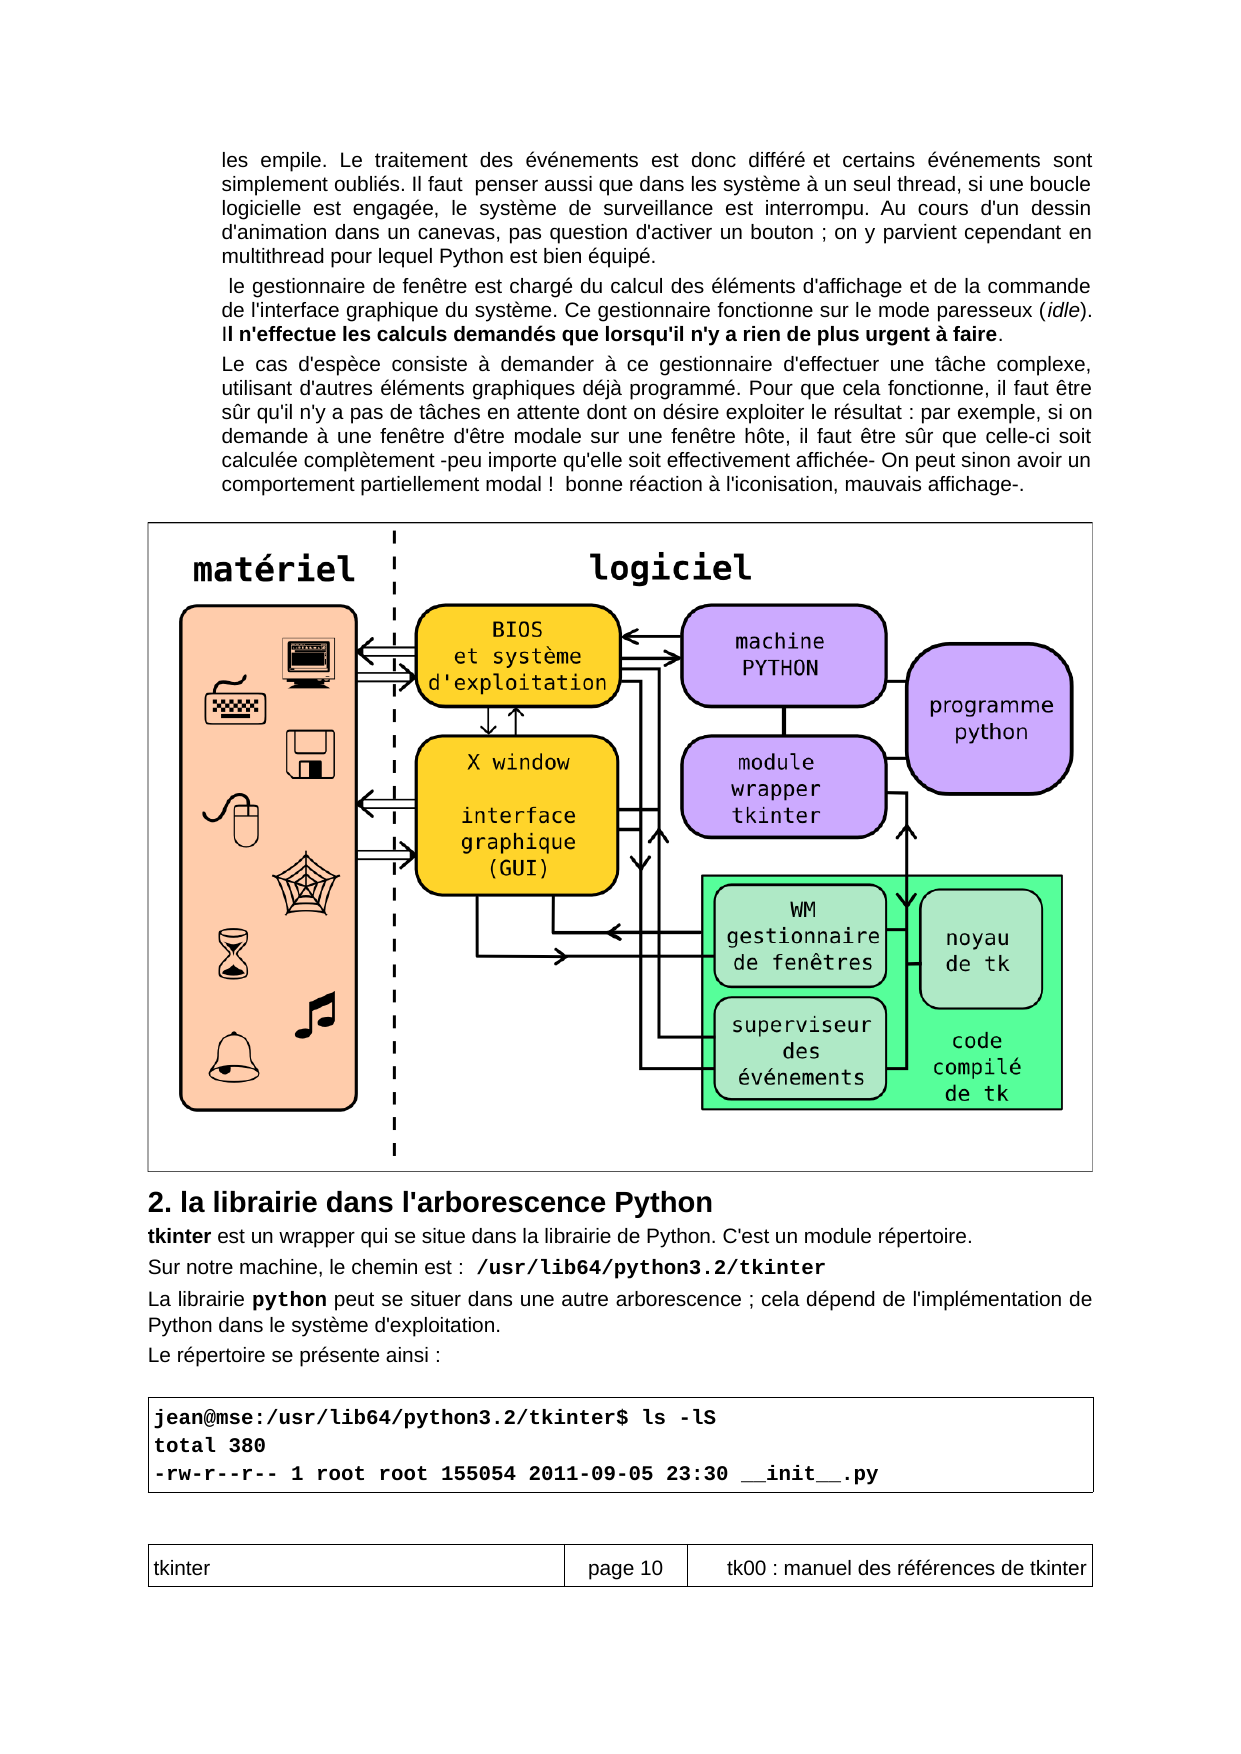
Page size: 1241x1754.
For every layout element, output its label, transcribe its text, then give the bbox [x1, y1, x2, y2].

text Le cas d'espèce consiste à demander à ce gestionnaire d'effectuer une tâche complexe, utilisant d'autres éléments graphiques déjà programmé. Pour que cela fonctionne, il faut être sûr qu'il n'y a pas de tâches en attente dont on désire exploiter le résultat : par exemple, si on demande à une fenêtre d'être modale sur une fenêtre hôte, il faut être sûr que celle-ci soit calculée complètement -peu importe qu'elle soit effectivement affichée- On peut sinon avoir un comportement partiellement modal ! bonne réaction à l'iconisation, mauvais affichage-. [221, 352, 1093, 496]
picture [147, 522, 1093, 1172]
table_header jean@mse:/usr/lib64/python3.2/tkinter$ ls -lS total 380 -rw-r--r-- 1 root root 155054 2011-09-05 23:30 __init__.py [149, 1398, 1093, 1492]
text La librairie python peut se situer dans une autre arborescence ; cela dépend de l'implémentation de Python dans le système d'exploitation. [148, 1287, 1093, 1336]
text le gestionnaire de fenêtre est chargé du calcul des éléments d'affichage et de la commande de l'interface graphique du système. Ce gestionnaire fonctionne sur le mode paresseux (idle). Il n'effectue les calculs demandés que lorsqu'il n'y a rien de plus urgent à faire. [221, 274, 1093, 346]
text les empile. Le traitement des événements est donc différé et certains événements sont simplement oubliés. Il faut penser aussi que dans les système à un seul thread, si une boucle logicielle est engagée, le système de surveillance est interrompu. Au cours d'un dessin d'animation dans un canevas, pas question d'activer un bouton ; on y parvient cependant en multithread pour lequel Python est bien équipé. [221, 148, 1093, 267]
text Le répertoire se présente ainsi : [148, 1343, 1093, 1367]
text Sur notre machine, le chemin est : /usr/lib64/python3.2/tkinter [148, 1254, 1093, 1280]
text tkinter est un wrapper qui se situe dans la librairie de Python. C'est un module répertoire. [148, 1224, 1093, 1248]
subtitle 2. la librairie dans l'arborescence Python [148, 1184, 1093, 1218]
